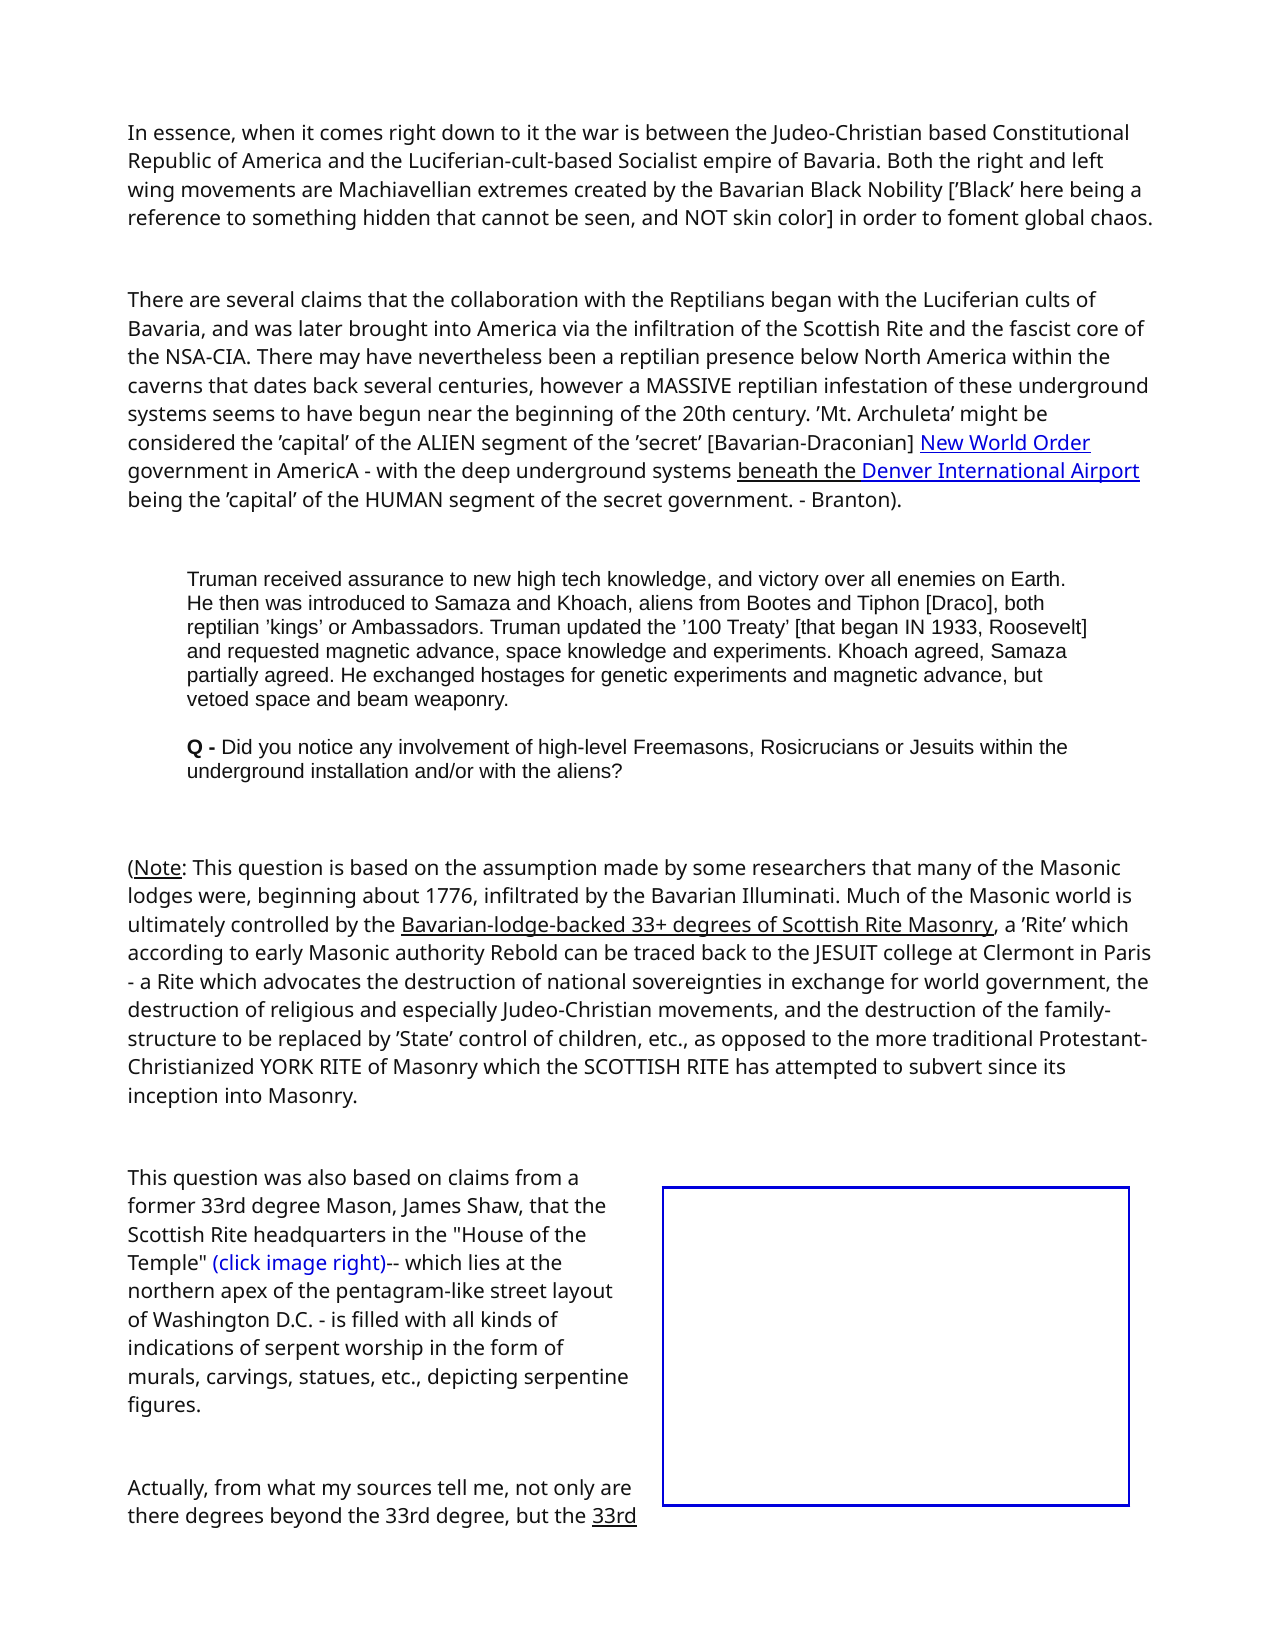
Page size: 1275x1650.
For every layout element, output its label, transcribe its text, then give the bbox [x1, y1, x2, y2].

text There are several claims that the collaboration with the Reptilians began with the Luciferian cults of Bavaria, and was later brought into America via the infiltration of the Scottish Rite and the fascist core of the NSA-CIA. There may have nevertheless been a reptilian presence below North America within the caverns that dates back several centuries, however a MASSIVE reptilian infestation of these underground systems seems to have begun near the beginning of the 20th century. ’Mt. Archuleta’ might be considered the ’capital’ of the ALIEN segment of the ’secret’ [Bavarian-Draconian] New World Order government in AmericA - with the deep underground systems beneath the Denver International Airport being the ’capital’ of the HUMAN segment of the secret government. - Branton). [127, 286, 1154, 513]
text Truman received assurance to new high tech knowledge, and victory over all enemies on Earth. He then was introduced to Samaza and Khoach, aliens from Bootes and Tiphon [Draco], both reptilian ’kings’ or Ambassadors. Truman updated the ’100 Treaty’ [that began IN 1933, Roosevelt] and requested magnetic advance, space knowledge and experiments. Khoach agreed, Samaza partially agreed. He exchanged hostages for genetic experiments and magnetic advance, but vetoed space and beam weaponry. Q - Did you notice any involvement of high-level Freemasons, Rosicrucians or Jesuits within the underground installation and/or with the aliens? [187, 567, 1095, 782]
text (Note: This question is based on the assumption made by some researchers that many of the Masonic lodges were, beginning about 1776, infiltrated by the Bavarian Illuminati. Much of the Masonic world is ultimately controlled by the Bavarian-lodge-backed 33+ degrees of Scottish Rite Masonry, a ’Rite’ which according to early Masonic authority Rebold can be traced back to the JESUIT college at Clermont in Paris - a Rite which advocates the destruction of national sovereignties in exchange for world government, the destruction of religious and especially Judeo-Christian movements, and the destruction of the family-structure to be replaced by ’State’ control of children, etc., as opposed to the more traditional Protestant-Christianized YORK RITE of Masonry which the SCOTTISH RITE has attempted to subvert since its inception into Masonry. [127, 853, 1154, 1109]
text Actually, from what my sources tell me, not only are there degrees beyond the 33rd degree, but the 33rd [127, 1473, 1154, 1529]
text This question was also based on claims from a former 33rd degree Mason, James Shaw, that the Scottish Rite headquarters in the "House of the Temple" (click image right)-- which lies at the northern apex of the pentagram-like street layout of Washington D.C. - is filled with all kinds of indications of serpent worship in the form of murals, carvings, statues, etc., depicting serpentine figures. [127, 1163, 1154, 1419]
text In essence, when it comes right down to it the war is between the Judeo-Christian based Constitutional Republic of America and the Luciferian-cult-based Socialist empire of Bavaria. Both the right and left wing movements are Machiavellian extremes created by the Bavarian Black Nobility [’Black’ here being a reference to something hidden that cannot be seen, and NOT skin color] in order to foment global chaos. [127, 118, 1154, 232]
